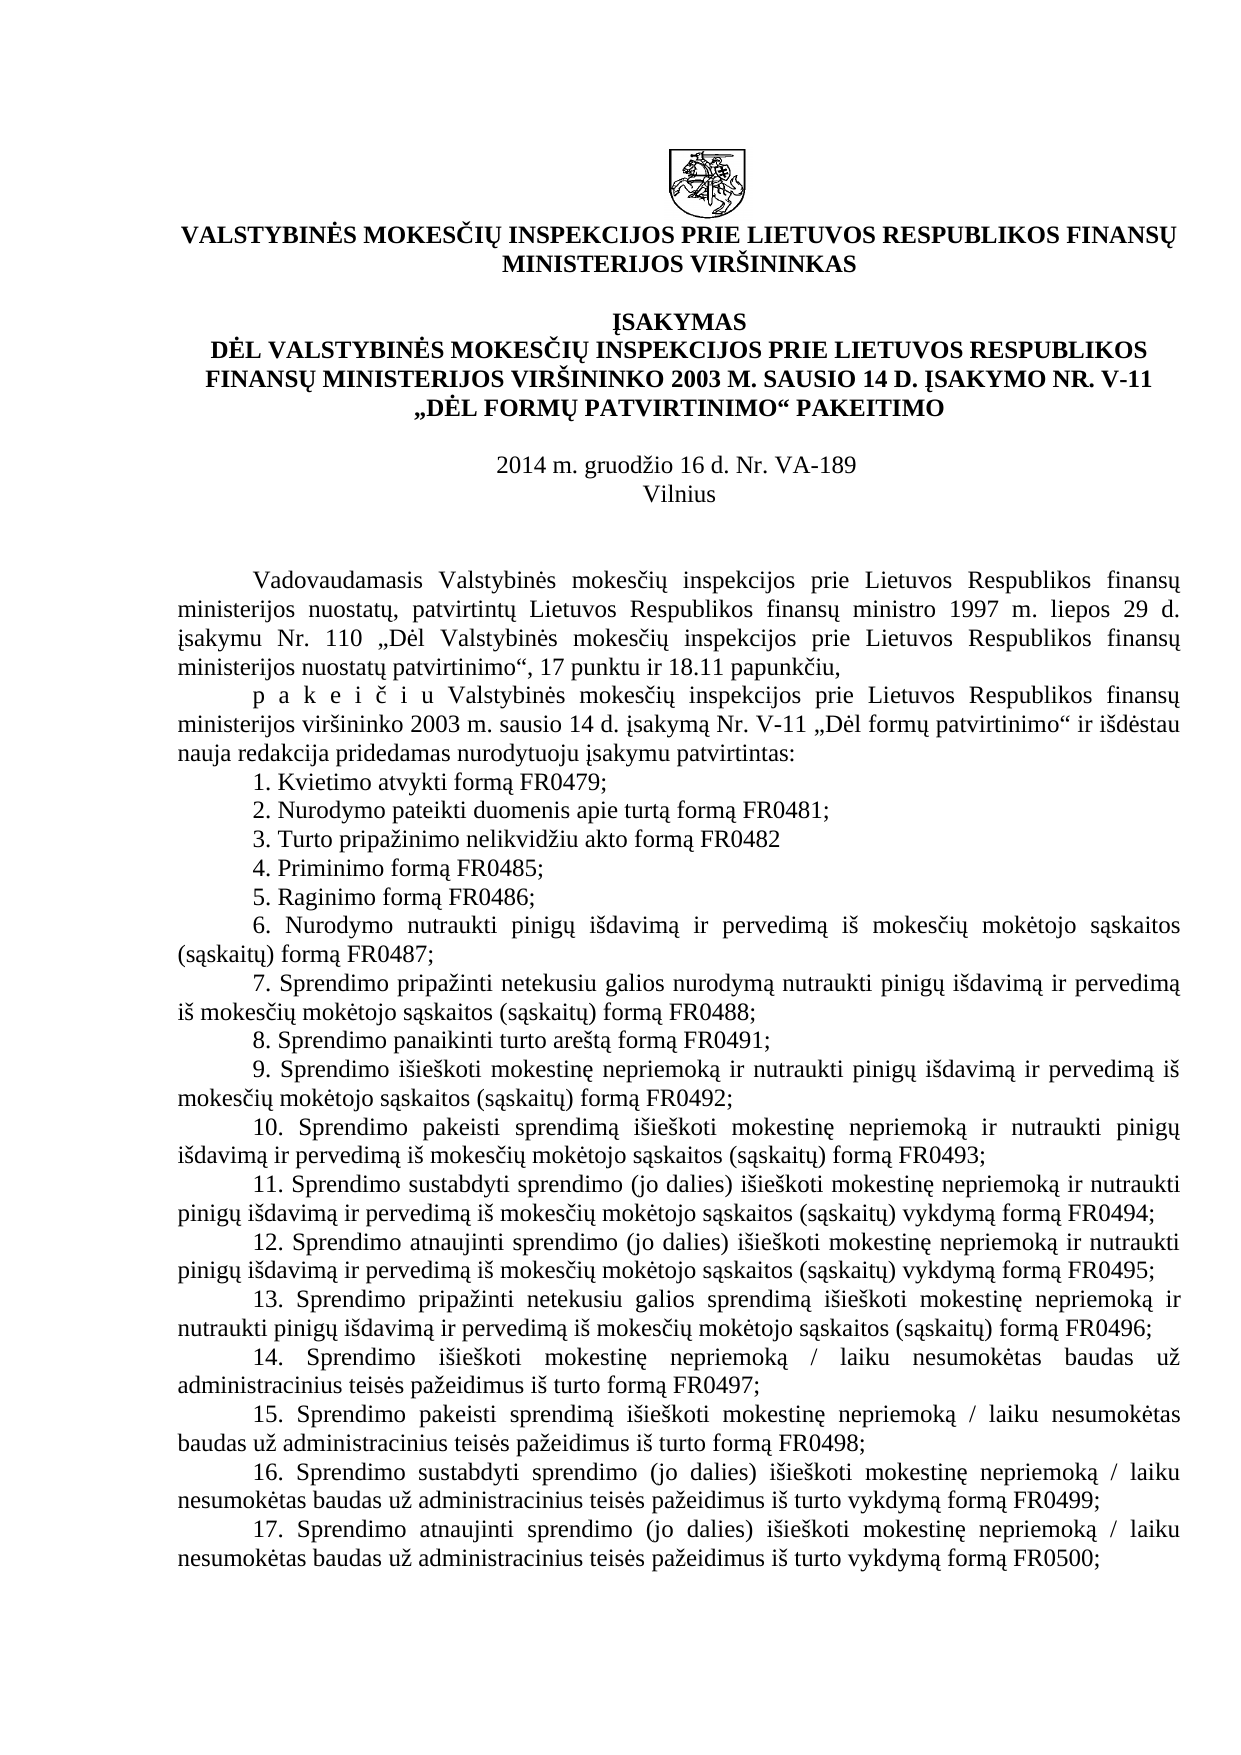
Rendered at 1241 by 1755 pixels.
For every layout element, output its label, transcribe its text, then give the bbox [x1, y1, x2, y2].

text 1. Kvietimo atvykti formą FR0479; [177, 767, 1181, 795]
text 11. Sprendimo sustabdyti sprendimo (jo dalies) išieškoti mokestinę nepriemoką ir nutraukti pinigų išdavimą ir pervedimą iš mokesčių mokėtojo sąskaitos (sąskaitų) vykdymą formą FR0494; [177, 1169, 1181, 1227]
text ĮSAKYMAS [177, 307, 1181, 335]
text 12. Sprendimo atnaujinti sprendimo (jo dalies) išieškoti mokestinę nepriemoką ir nutraukti pinigų išdavimą ir pervedimą iš mokesčių mokėtojo sąskaitos (sąskaitų) vykdymą formą FR0495; [177, 1227, 1181, 1284]
text 16. Sprendimo sustabdyti sprendimo (jo dalies) išieškoti mokestinę nepriemoką / laiku nesumokėtas baudas už administracinius teisės pažeidimus iš turto vykdymą formą FR0499; [177, 1457, 1181, 1514]
text 2014 m. gruodžio 16 d. Nr. VA-189 [177, 450, 1181, 479]
text 4. Priminimo formą FR0485; [177, 853, 1181, 882]
text 5. Raginimo formą FR0486; [177, 882, 1181, 910]
text 9. Sprendimo išieškoti mokestinę nepriemoką ir nutraukti pinigų išdavimą ir pervedimą iš mokesčių mokėtojo sąskaitos (sąskaitų) formą FR0492; [177, 1054, 1181, 1112]
text Vadovaudamasis Valstybinės mokesčių inspekcijos prie Lietuvos Respublikos finansų ministerijos nuostatų, patvirtintų Lietuvos Respublikos finansų ministro 1997 m. liepos 29 d. įsakymu Nr. 110 „Dėl Valstybinės mokesčių inspekcijos prie Lietuvos Respublikos finansų ministerijos nuostatų patvirtinimo“, 17 punktu ir 18.11 papunkčiu, [177, 565, 1181, 680]
text 10. Sprendimo pakeisti sprendimą išieškoti mokestinę nepriemoką ir nutraukti pinigų išdavimą ir pervedimą iš mokesčių mokėtojo sąskaitos (sąskaitų) formą FR0493; [177, 1112, 1181, 1169]
text VALSTYBINĖS MOKESČIŲ INSPEKCIJOS PRIE LIETUVOS RESPUBLIKOS FINANSŲ MINISTERIJOS VIRŠININKAS [177, 220, 1181, 278]
text DĖL VALSTYBINĖS MOKESČIŲ INSPEKCIJOS PRIE LIETUVOS RESPUBLIKOS FINANSŲ MINISTERIJOS VIRŠININKO 2003 M. SAUSIO 14 D. ĮSAKYMO NR. V-11 „DĖL FORMŲ PATVIRTINIMO“ PAKEITIMO [177, 335, 1181, 422]
text 2. Nurodymo pateikti duomenis apie turtą formą FR0481; [177, 795, 1181, 824]
text p a k e i č i u Valstybinės mokesčių inspekcijos prie Lietuvos Respublikos finansų ministerijos viršininko 2003 m. sausio 14 d. įsakymą Nr. V-11 „Dėl formų patvirtinimo“ ir išdėstau nauja redakcija pridedamas nurodytuoju įsakymu patvirtintas: [177, 680, 1181, 767]
text 6. Nurodymo nutraukti pinigų išdavimą ir pervedimą iš mokesčių mokėtojo sąskaitos (sąskaitų) formą FR0487; [177, 910, 1181, 968]
text 13. Sprendimo pripažinti netekusiu galios sprendimą išieškoti mokestinę nepriemoką ir nutraukti pinigų išdavimą ir pervedimą iš mokesčių mokėtojo sąskaitos (sąskaitų) formą FR0496; [177, 1284, 1181, 1342]
text 7. Sprendimo pripažinti netekusiu galios nurodymą nutraukti pinigų išdavimą ir pervedimą iš mokesčių mokėtojo sąskaitos (sąskaitų) formą FR0488; [177, 968, 1181, 1025]
text 14. Sprendimo išieškoti mokestinę nepriemoką / laiku nesumokėtas baudas už administracinius teisės pažeidimus iš turto formą FR0497; [177, 1342, 1181, 1399]
text 17. Sprendimo atnaujinti sprendimo (jo dalies) išieškoti mokestinę nepriemoką / laiku nesumokėtas baudas už administracinius teisės pažeidimus iš turto vykdymą formą FR0500; [177, 1514, 1181, 1572]
text 3. Turto pripažinimo nelikvidžiu akto formą FR0482 [177, 824, 1181, 853]
text Vilnius [177, 479, 1181, 508]
text 8. Sprendimo panaikinti turto areštą formą FR0491; [177, 1025, 1181, 1054]
text 15. Sprendimo pakeisti sprendimą išieškoti mokestinę nepriemoką / laiku nesumokėtas baudas už administracinius teisės pažeidimus iš turto formą FR0498; [177, 1399, 1181, 1457]
